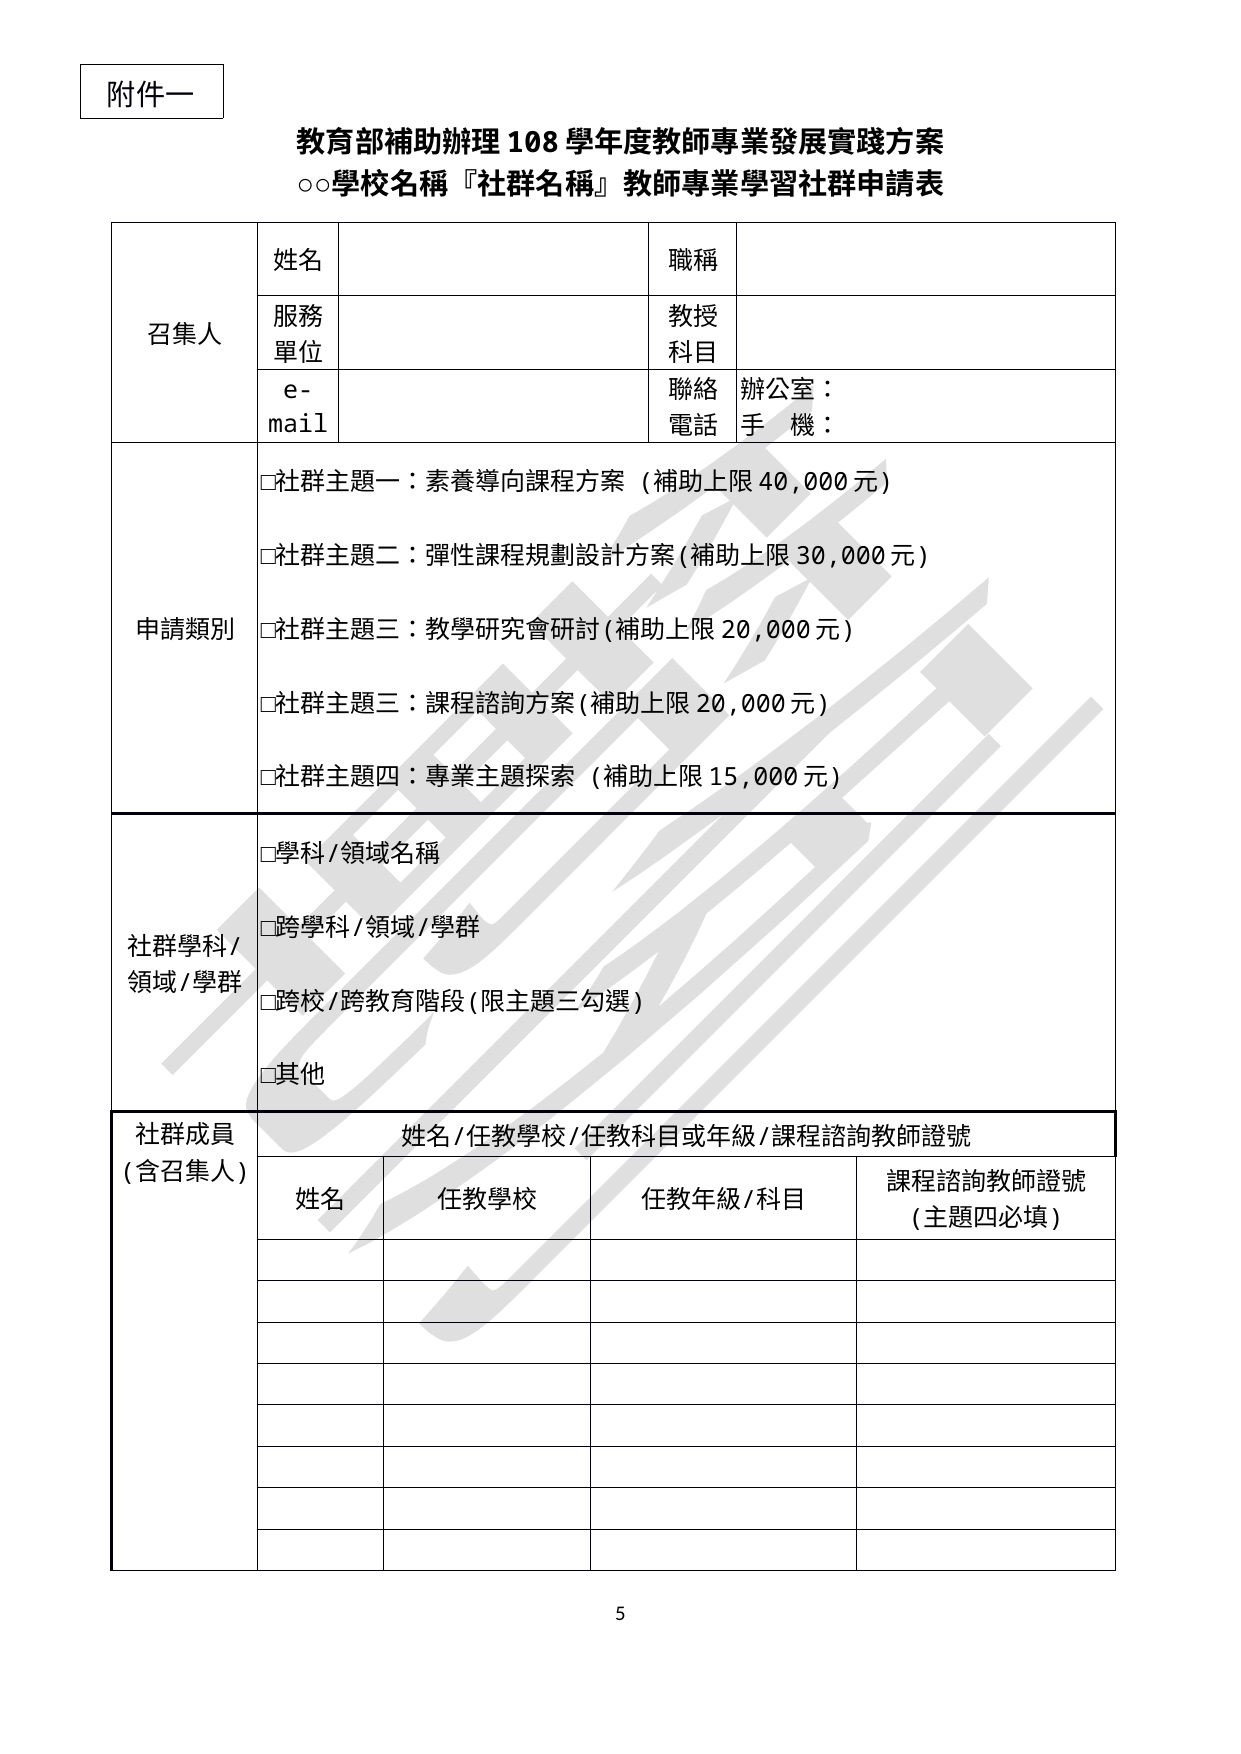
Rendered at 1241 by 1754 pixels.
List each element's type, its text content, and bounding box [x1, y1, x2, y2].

table_cell 姓名/任教學校/任教科目或年級/課程諮詢教師證號 [258, 1113, 423, 1156]
table_cell □學科/領域名稱 □跨學科/領域/學群 □跨校/跨教育階段(限主題三勾選) □其他 [258, 982, 319, 1077]
table_cell [258, 1530, 383, 1570]
table_cell □學科/領域名稱 □跨學科/領域/學群 □跨校/跨教育階段(限主題三勾選) □其他 [563, 815, 906, 1110]
table_cell [258, 1447, 383, 1487]
table_cell [384, 1323, 590, 1363]
table_cell [384, 1364, 590, 1404]
table_cell [258, 1364, 383, 1404]
table_cell [857, 1281, 1115, 1322]
text ○○學校名稱『社群名稱』教師專業學習社群申請表 [118, 161, 1122, 203]
table_cell [490, 1281, 590, 1322]
table_cell [258, 1240, 383, 1280]
table_header 姓名 [258, 223, 338, 295]
table_cell □學科/領域名稱 □跨學科/領域/學群 □跨校/跨教育階段(限主題三勾選) □其他 [661, 844, 814, 1003]
table_cell [857, 1530, 1115, 1570]
table_cell □學科/領域名稱 □跨學科/領域/學群 □跨校/跨教育階段(限主題三勾選) □其他 [454, 815, 794, 1110]
table_cell [591, 1405, 856, 1446]
table_cell □社群主題一：素養導向課程方案 (補助上限40,000元) □社群主題二：彈性課程規劃設計方案(補助上限30,000元) □社群主題三：教學研究會研討(補助上限20,000元) □社群主題三：課程諮詢方案(補助上限20,000元) □社群主題四：專業主題探索 (補助上限15,000元) [435, 713, 495, 772]
table_cell □學科/領域名稱 □跨學科/領域/學群 □跨校/跨教育階段(限主題三勾選) □其他 [704, 815, 1115, 1110]
table_cell [857, 1240, 1115, 1280]
table_cell [857, 1405, 1115, 1446]
table_cell [384, 1447, 590, 1487]
table_cell □學科/領域名稱 □跨學科/領域/學群 □跨校/跨教育階段(限主題三勾選) □其他 [311, 815, 514, 1008]
table_cell □社群主題一：素養導向課程方案 (補助上限40,000元) □社群主題二：彈性課程規劃設計方案(補助上限30,000元) □社群主題三：教學研究會研討(補助上限20,000元) □社群主題三：課程諮詢方案(補助上限20,000元) □社群主題四：專業主題探索 (補助上限15,000元) [626, 443, 1115, 812]
table_cell [258, 1323, 383, 1363]
table_cell [857, 1447, 1115, 1487]
table_cell 姓名/任教學校/任教科目或年級/課程諮詢教師證號 [658, 1113, 1114, 1156]
table_cell □社群主題一：素養導向課程方案 (補助上限40,000元) □社群主題二：彈性課程規劃設計方案(補助上限30,000元) □社群主題三：教學研究會研討(補助上限20,000元) □社群主題三：課程諮詢方案(補助上限20,000元) □社群主題四：專業主題探索 (補助上限15,000元) [495, 671, 618, 812]
table_cell □學科/領域名稱 □跨學科/領域/學群 □跨校/跨教育階段(限主題三勾選) □其他 [436, 815, 602, 924]
table_cell [339, 370, 648, 442]
table_cell [384, 1281, 454, 1322]
table_cell 任教年級/科目 [591, 1157, 856, 1239]
table_cell [258, 1281, 383, 1322]
table_cell □社群主題一：素養導向課程方案 (補助上限40,000元) □社群主題二：彈性課程規劃設計方案(補助上限30,000元) □社群主題三：教學研究會研討(補助上限20,000元) □社群主題三：課程諮詢方案(補助上限20,000元) □社群主題四：專業主題探索 (補助上限15,000元) [843, 702, 984, 812]
table_cell □學科/領域名稱 □跨學科/領域/學群 □跨校/跨教育階段(限主題三勾選) □其他 [299, 815, 715, 1110]
table_cell 姓名/任教學校/任教科目或年級/課程諮詢教師證號 [408, 1113, 523, 1156]
table_cell □社群主題一：素養導向課程方案 (補助上限40,000元) □社群主題二：彈性課程規劃設計方案(補助上限30,000元) □社群主題三：教學研究會研討(補助上限20,000元) □社群主題三：課程諮詢方案(補助上限20,000元) □社群主題四：專業主題探索 (補助上限15,000元) [545, 719, 668, 812]
table_cell 教授 科目 [649, 296, 736, 368]
table_cell [258, 1488, 383, 1528]
table_cell 社群成員 (含召集人) [113, 1113, 257, 1570]
table_cell □社群主題一：素養導向課程方案 (補助上限40,000元) □社群主題二：彈性課程規劃設計方案(補助上限30,000元) □社群主題三：教學研究會研討(補助上限20,000元) □社群主題三：課程諮詢方案(補助上限20,000元) □社群主題四：專業主題探索 (補助上限15,000元) [258, 443, 738, 812]
table_cell [857, 1364, 1115, 1404]
table_cell 姓名 [258, 1157, 383, 1239]
table_cell 服務 單位 [258, 296, 338, 368]
table_cell [591, 1281, 856, 1322]
table_cell 辦公室： 手 機： [737, 370, 1115, 442]
table_cell e-mail [258, 370, 338, 442]
table_header [737, 223, 1115, 295]
table_cell 聯絡 電話 [649, 370, 736, 442]
table_cell □學科/領域名稱 □跨學科/領域/學群 □跨校/跨教育階段(限主題三勾選) □其他 [354, 815, 408, 852]
table_cell 申請類別 [112, 443, 257, 812]
text 教育部補助辦理108學年度教師專業發展實踐方案 [81, 65, 1122, 161]
table_cell [737, 296, 1115, 368]
table_cell 課程諮詢教師證號 (主題四必填) [857, 1157, 1115, 1239]
table_cell □學科/領域名稱 □跨學科/領域/學群 □跨校/跨教育階段(限主題三勾選) □其他 [258, 815, 350, 924]
table_cell 社群學科/領域/學群 [112, 815, 257, 1110]
table_cell [591, 1364, 856, 1404]
table_cell [857, 1323, 1115, 1363]
table_header 召集人 [112, 223, 257, 442]
table_cell [483, 1281, 505, 1290]
table_cell [384, 1530, 590, 1570]
table_cell 姓名/任教學校/任教科目或年級/課程諮詢教師證號 [592, 1113, 673, 1156]
table_header 職稱 [649, 223, 736, 295]
table_cell [591, 1488, 856, 1528]
table_cell [591, 1323, 856, 1363]
table_cell [591, 1240, 856, 1280]
table_cell 姓名/任教學校/任教科目或年級/課程諮詢教師證號 [504, 1113, 608, 1156]
table_cell 任教學校 [384, 1157, 590, 1239]
table_cell □學科/領域名稱 □跨學科/領域/學群 □跨校/跨教育階段(限主題三勾選) □其他 [638, 815, 971, 1110]
table_cell [384, 1240, 546, 1280]
table_cell [591, 1447, 856, 1487]
table_cell [534, 1240, 590, 1280]
table_cell □學科/領域名稱 □跨學科/領域/學群 □跨校/跨教育階段(限主題三勾選) □其他 [384, 821, 445, 882]
table_cell [339, 296, 648, 368]
table_cell [591, 1530, 856, 1570]
table_cell [258, 1405, 383, 1446]
table_cell [857, 1488, 1115, 1528]
table_cell [384, 1405, 590, 1446]
table_header [339, 223, 648, 295]
table_cell [384, 1488, 590, 1528]
